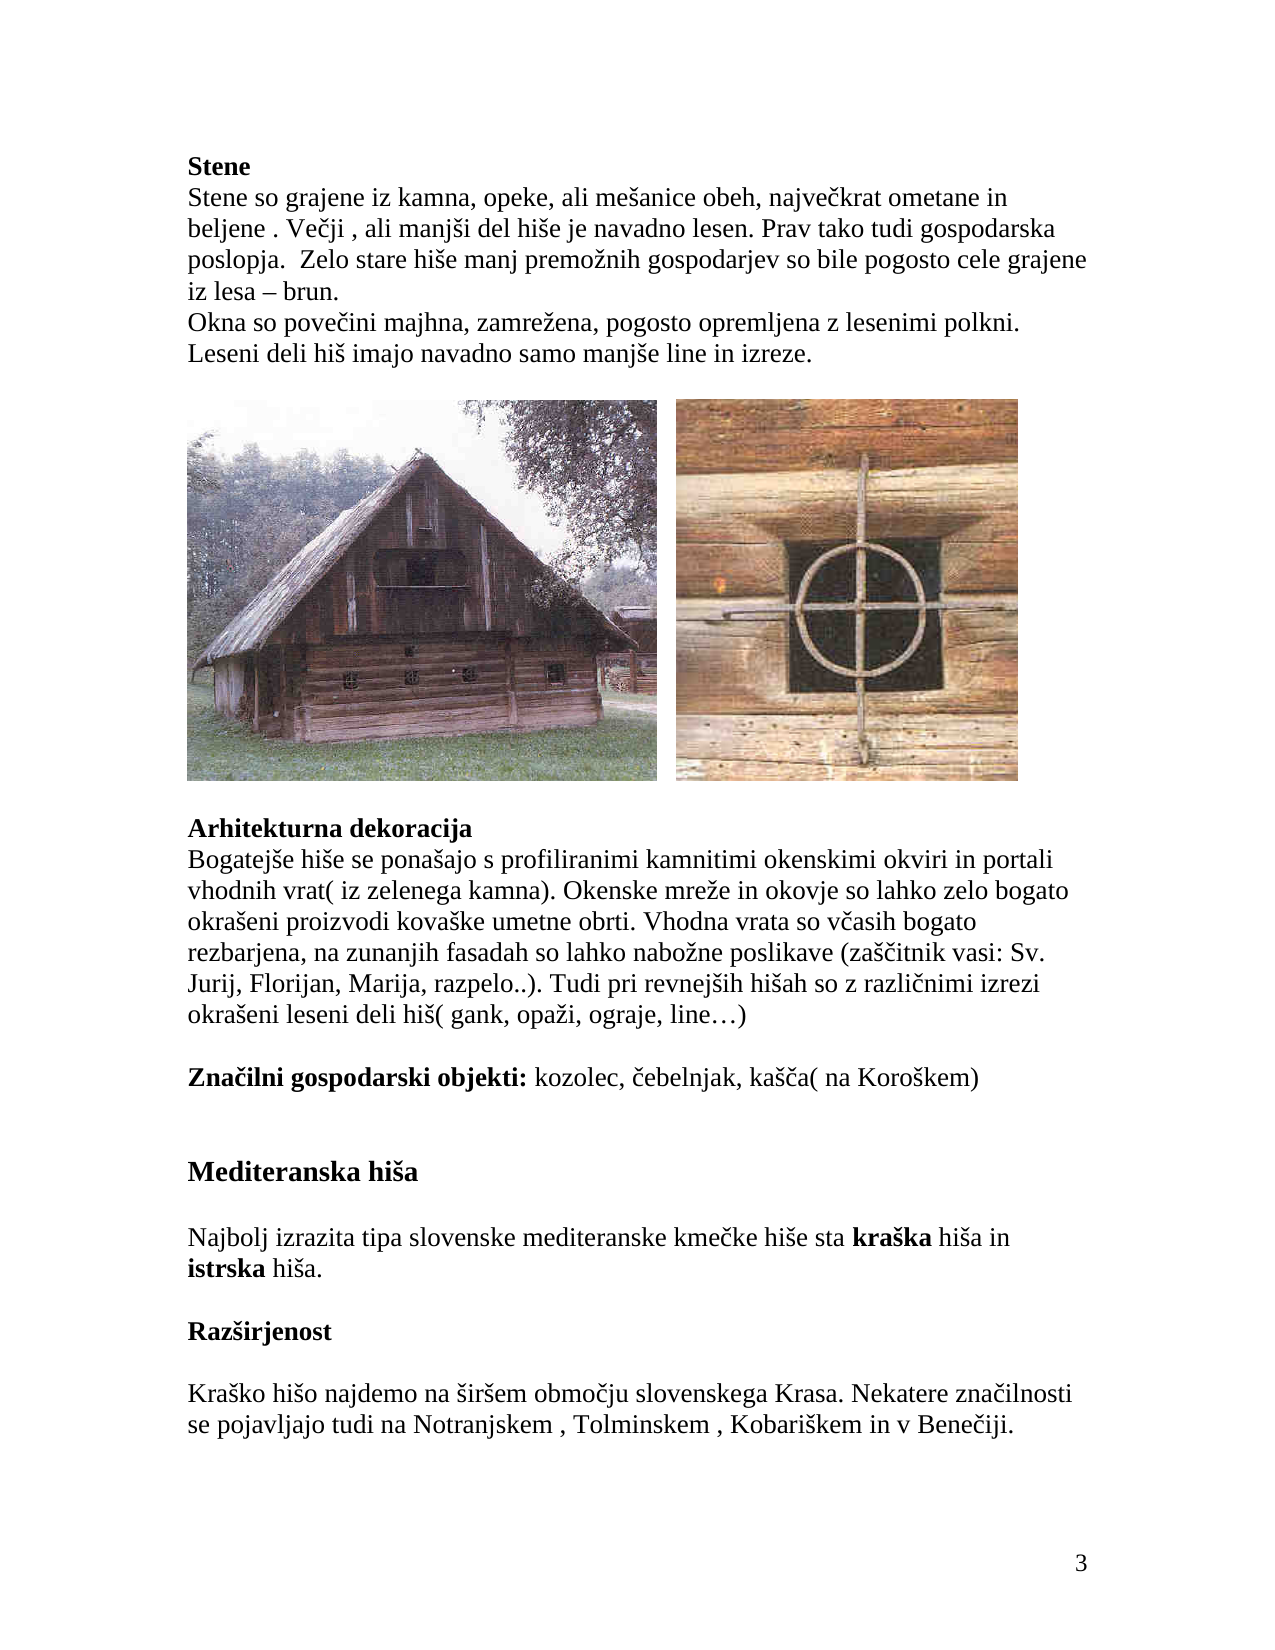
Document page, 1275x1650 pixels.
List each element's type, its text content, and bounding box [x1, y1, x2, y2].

picture [676, 399, 1018, 781]
text Najbolj izrazita tipa slovenske mediteranske kmečke hiše sta kraška hiša in istrska hiša. [187, 1221, 1087, 1284]
text Bogatejše hiše se ponašajo s profiliranimi kamnitimi okenskimi okviri in portali vhodnih vrat( iz zelenega kamna). Okenske mreže in okovje so lahko zelo bogato okrašeni proizvodi kovaške umetne obrti. Vhodna vrata so včasih bogato rezbarjena, na zunanjih fasadah so lahko nabožne poslikave (zaščitnik vasi: Sv. Jurij, Florijan, Marija, razpelo..). Tudi pri revnejših hišah so z različnimi izrezi okrašeni leseni deli hiš( gank, opaži, ograje, line…) [187, 843, 1087, 1030]
text Kraško hišo najdemo na širšem območju slovenskega Krasa. Nekatere značilnosti se pojavljajo tudi na Notranjskem , Tolminskem , Kobariškem in v Benečiji. [187, 1377, 1087, 1439]
text Stene [187, 150, 1087, 181]
picture [187, 400, 657, 781]
text Arhitekturna dekoracija [187, 812, 1087, 843]
text Stene so grajene iz kamna, opeke, ali mešanice obeh, največkrat ometane in beljene . Večji , ali manjši del hiše je navadno lesen. Prav tako tudi gospodarska poslopja. Zelo stare hiše manj premožnih gospodarjev so bile pogosto cele grajene iz lesa – brun. [187, 181, 1087, 306]
text Značilni gospodarski objekti: kozolec, čebelnjak, kašča( na Koroškem) [187, 1061, 1087, 1092]
text Mediteranska hiša [187, 1154, 1087, 1188]
text Razširjenost [187, 1315, 1087, 1346]
text Okna so povečini majhna, zamrežena, pogosto opremljena z lesenimi polkni. Leseni deli hiš imajo navadno samo manjše line in izreze. [187, 306, 1087, 368]
